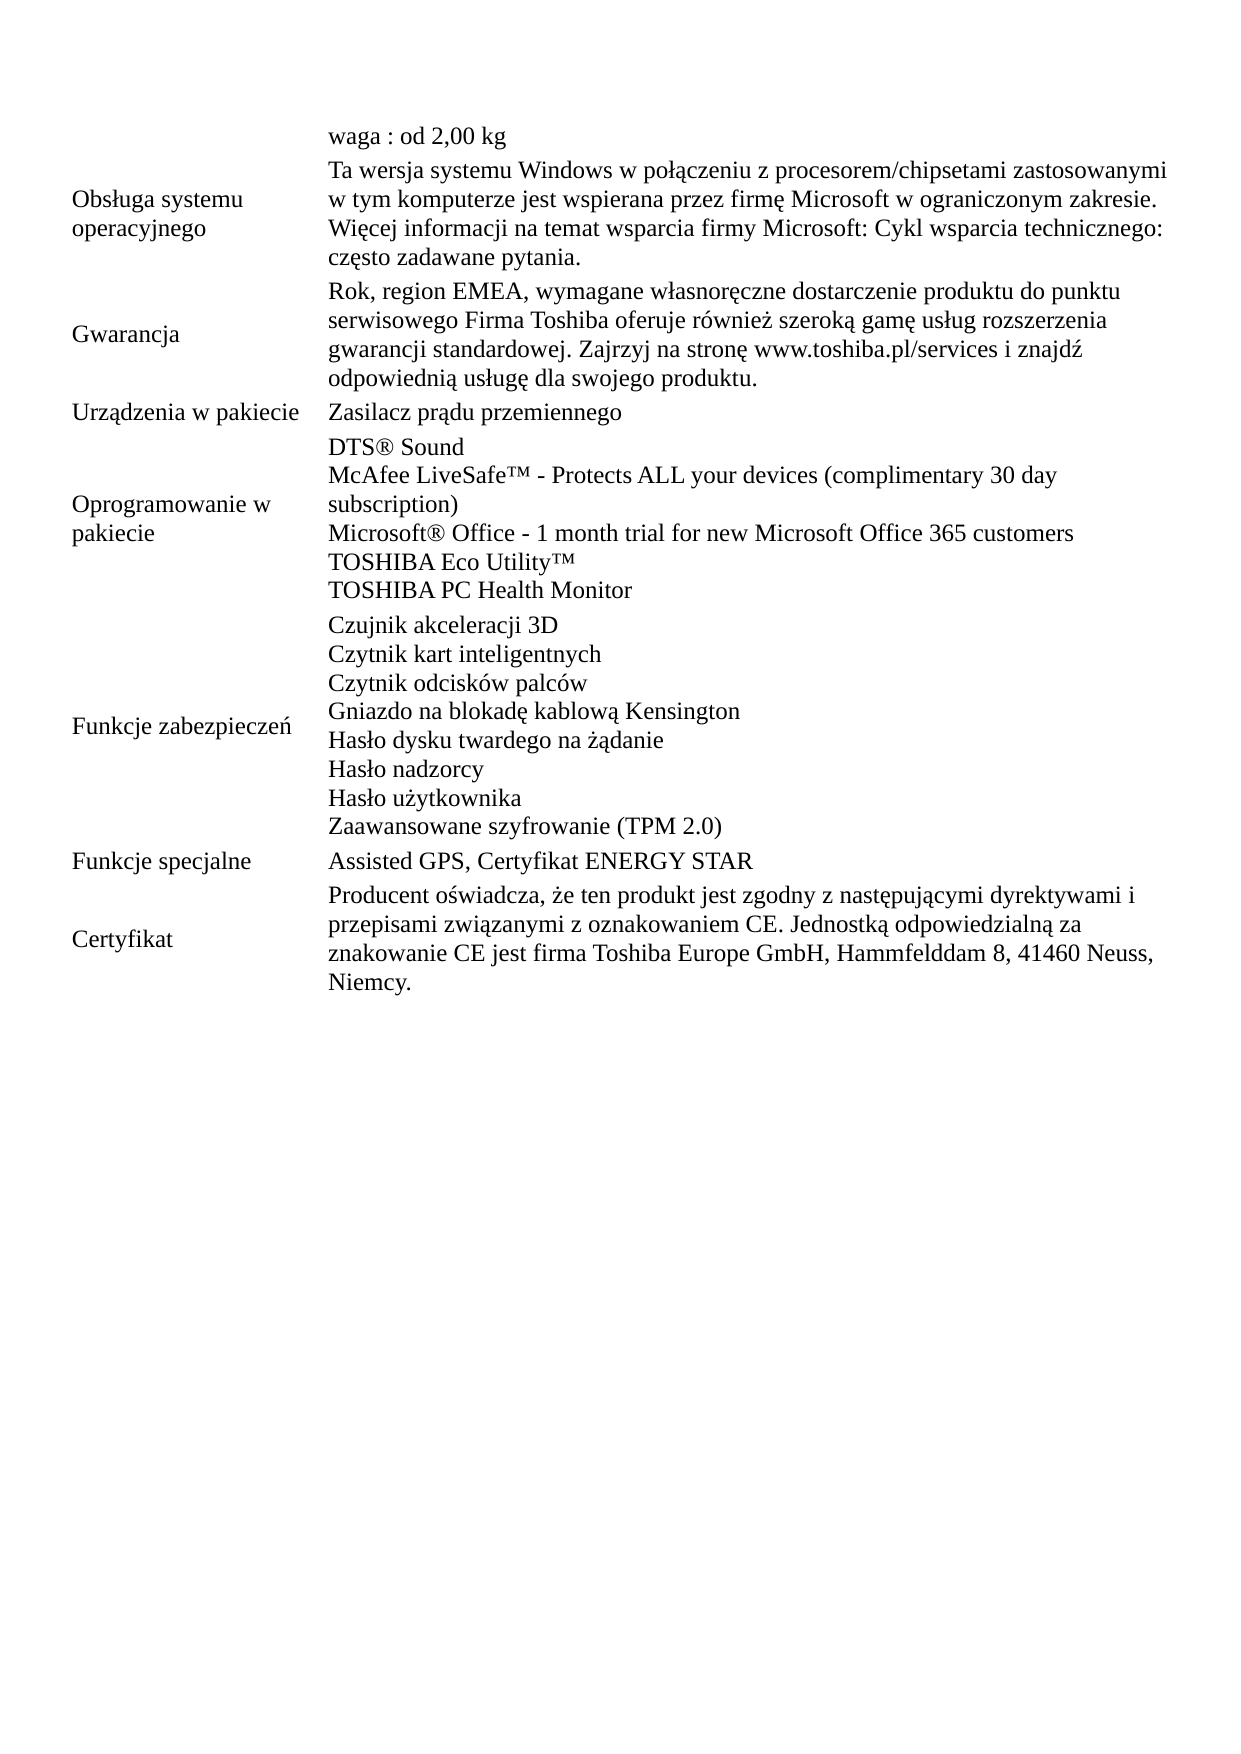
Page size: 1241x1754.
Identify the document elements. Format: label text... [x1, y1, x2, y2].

table_cell [69, 118, 325, 153]
table_cell Funkcje specjalne [69, 843, 325, 878]
table_cell Ta wersja systemu Windows w połączeniu z procesorem/chipsetami zastosowanymi w tym komputerze jest wspierana przez firmę Microsoft w ograniczonym zakresie. Więcej informacji na temat wsparcia firmy Microsoft: Cykl wsparcia technicznego: często zadawane pytania. [325, 153, 1191, 273]
table_cell Producent oświadcza, że ten produkt jest zgodny z następującymi dyrektywami i przepisami związanymi z oznakowaniem CE. Jednostką odpowiedzialną za znakowanie CE jest firma Toshiba Europe GmbH, Hammfelddam 8, 41460 Neuss, Niemcy. [325, 878, 1191, 998]
table_cell Oprogramowanie w pakiecie [69, 429, 325, 607]
table_cell Obsługa systemu operacyjnego [69, 153, 325, 273]
table_cell Gwarancja [69, 274, 325, 394]
table_cell Certyfikat [69, 878, 325, 998]
table_cell Rok, region EMEA, wymagane własnoręczne dostarczenie produktu do punktu serwisowego Firma Toshiba oferuje również szeroką gamę usług rozszerzenia gwarancji standardowej. Zajrzyj na stronę www.toshiba.pl/services i znajdź odpowiednią usługę dla swojego produktu. [325, 274, 1191, 394]
table_cell Funkcje zabezpieczeń [69, 607, 325, 843]
table_cell Czujnik akceleracji 3D Czytnik kart inteligentnych Czytnik odcisków palców Gniazdo na blokadę kablową Kensington Hasło dysku twardego na żądanie Hasło nadzorcy Hasło użytkownika Zaawansowane szyfrowanie (TPM 2.0) [325, 607, 1191, 843]
table_cell Assisted GPS, Certyfikat ENERGY STAR [325, 843, 1191, 878]
table_cell Zasilacz prądu przemiennego [325, 394, 1191, 429]
table_cell Urządzenia w pakiecie [69, 394, 325, 429]
table_cell waga : od 2,00 kg [325, 118, 1191, 153]
table_cell DTS® Sound McAfee LiveSafe™ - Protects ALL your devices (complimentary 30 day subscription) Microsoft® Office - 1 month trial for new Microsoft Office 365 customers TOSHIBA Eco Utility™ TOSHIBA PC Health Monitor [325, 429, 1191, 607]
